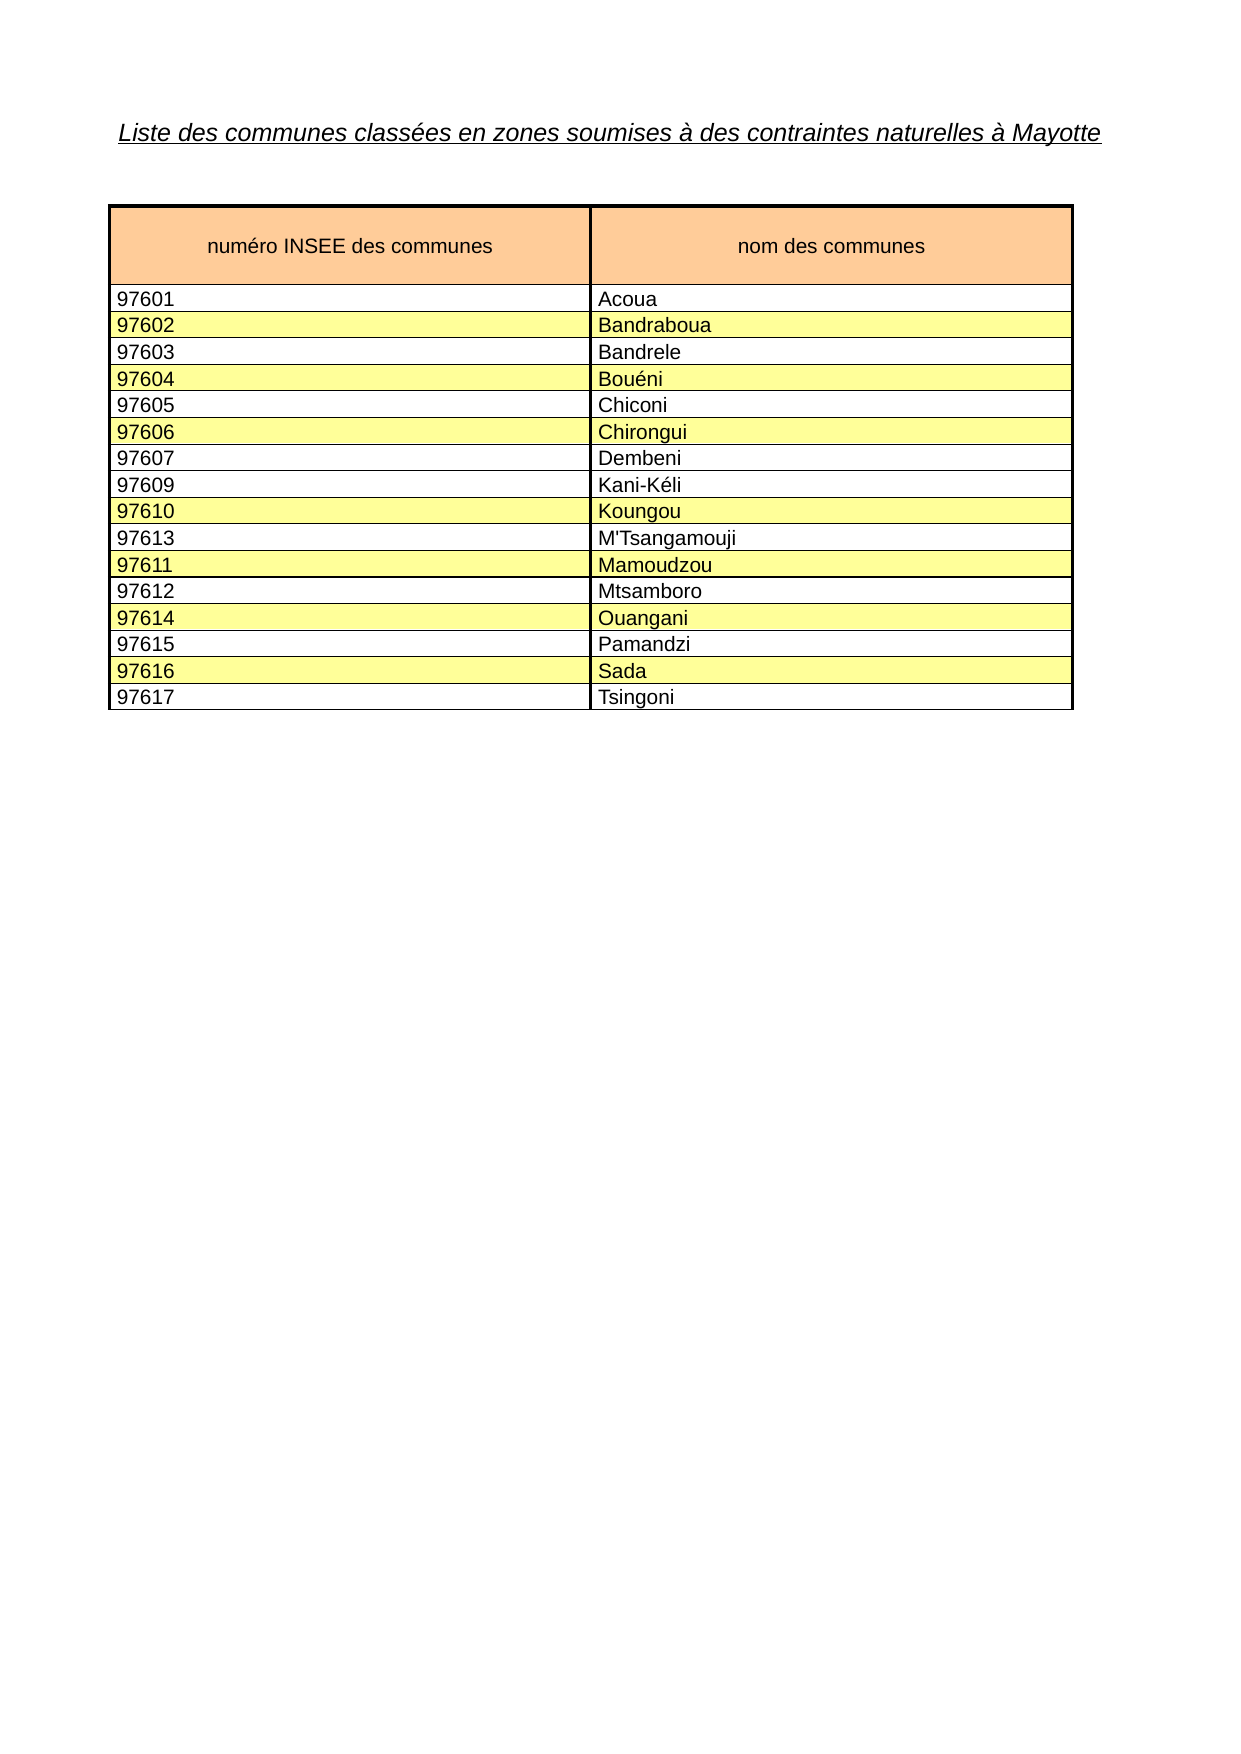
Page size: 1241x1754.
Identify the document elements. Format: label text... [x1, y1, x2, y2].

table_cell 97609 [111, 471, 589, 497]
table_cell 97601 [111, 285, 589, 311]
table_cell 97610 [111, 498, 589, 523]
table_cell Mtsamboro [592, 578, 1071, 603]
table_header NOM DES COMMUNES [592, 208, 1071, 284]
table_cell Mamoudzou [592, 551, 1071, 576]
table_cell 97602 [111, 312, 589, 337]
table_cell 97604 [111, 365, 589, 390]
table_cell M'Tsangamouji [592, 524, 1071, 550]
table_cell Chiconi [592, 391, 1071, 417]
table_cell Pamandzi [592, 631, 1071, 656]
table_cell 97607 [111, 445, 589, 470]
table_cell Kani-Kéli [592, 471, 1071, 497]
table_cell Dembeni [592, 445, 1071, 470]
table_cell 97616 [111, 657, 589, 683]
table_cell Acoua [592, 285, 1071, 311]
table_cell 97605 [111, 391, 589, 417]
table_cell 97611 [111, 551, 589, 576]
table_cell Tsingoni [592, 684, 1071, 709]
table_cell Chirongui [592, 418, 1071, 443]
table_cell 97606 [111, 418, 589, 443]
table_cell Ouangani [592, 604, 1071, 629]
table_cell 97617 [111, 684, 589, 709]
table_cell 97603 [111, 338, 589, 364]
table_cell Bandraboua [592, 312, 1071, 337]
text Liste des communes classées en zones soumises à des contraintes naturelles à Mayotte [118, 118, 1122, 147]
table_cell Koungou [592, 498, 1071, 523]
table_cell 97615 [111, 631, 589, 656]
table_cell Bandrele [592, 338, 1071, 364]
table_cell 97613 [111, 524, 589, 550]
table_cell 97614 [111, 604, 589, 629]
table_cell Bouéni [592, 365, 1071, 390]
table_header numéro INSEE des communes [111, 208, 589, 284]
table_cell Sada [592, 657, 1071, 683]
table_cell 97612 [111, 578, 589, 603]
